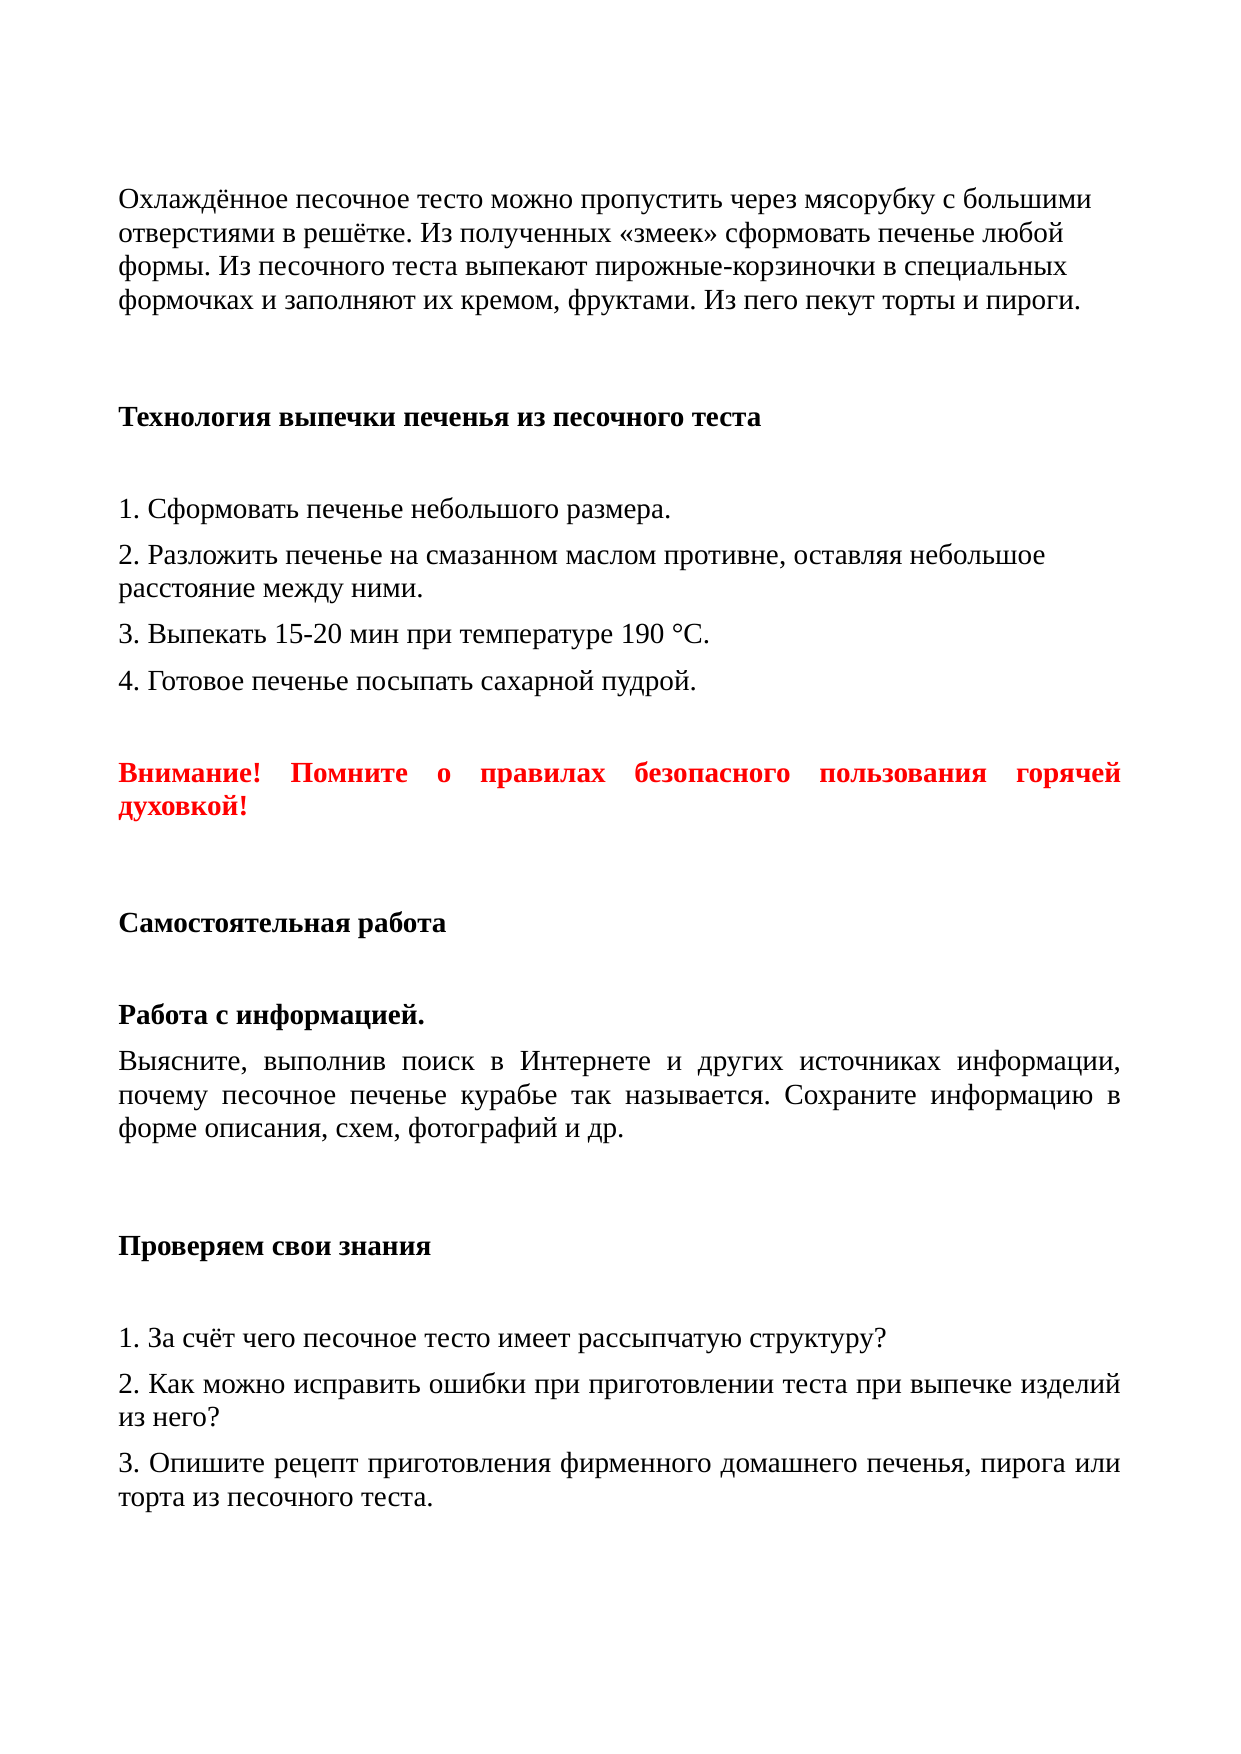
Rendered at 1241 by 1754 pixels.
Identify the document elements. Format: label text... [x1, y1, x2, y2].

text 2. Разложить печенье на смазанном маслом противне, оставляя небольшое расстояние между ними. [118, 537, 1122, 604]
subtitle Самостоятельная работа [118, 905, 1122, 939]
text 3. Опишите рецепт приготовления фирменного домашнего печенья, пирога или торта из песочного теста. [118, 1445, 1122, 1512]
text 1. Сформовать печенье небольшого размера. [118, 491, 1122, 524]
subtitle Технология выпечки печенья из песочного теста [118, 399, 1122, 432]
text 1. За счёт чего песочное тесто имеет рассыпчатую структуру? [118, 1320, 1122, 1353]
text Охлаждённое песочное тесто можно пропустить через мясорубку с большими отверстиями в решётке. Из полученных «змеек» сформовать печенье любой формы. Из песочного теста выпекают пирожные-корзиночки в специальных формочках и заполняют их кремом, фруктами. Из пего пекут торты и пироги. [118, 181, 1122, 315]
text 2. Как можно исправить ошибки при приготовлении теста при выпечке изделий из него? [118, 1366, 1122, 1433]
text 4. Готовое печенье посыпать сахарной пудрой. [118, 663, 1122, 696]
text Внимание! Помните о правилах безопасного пользования горячей духовкой! [118, 755, 1122, 822]
text Выясните, выполнив поиск в Интернете и других источниках информации, почему песочное печенье курабье так называется. Сохраните информацию в форме описания, схем, фотографий и др. [118, 1043, 1122, 1144]
subtitle Проверяем свои знания [118, 1228, 1122, 1261]
text 3. Выпекать 15-20 мин при температуре 190 °C. [118, 617, 1122, 650]
text Работа с информацией. [118, 997, 1122, 1031]
